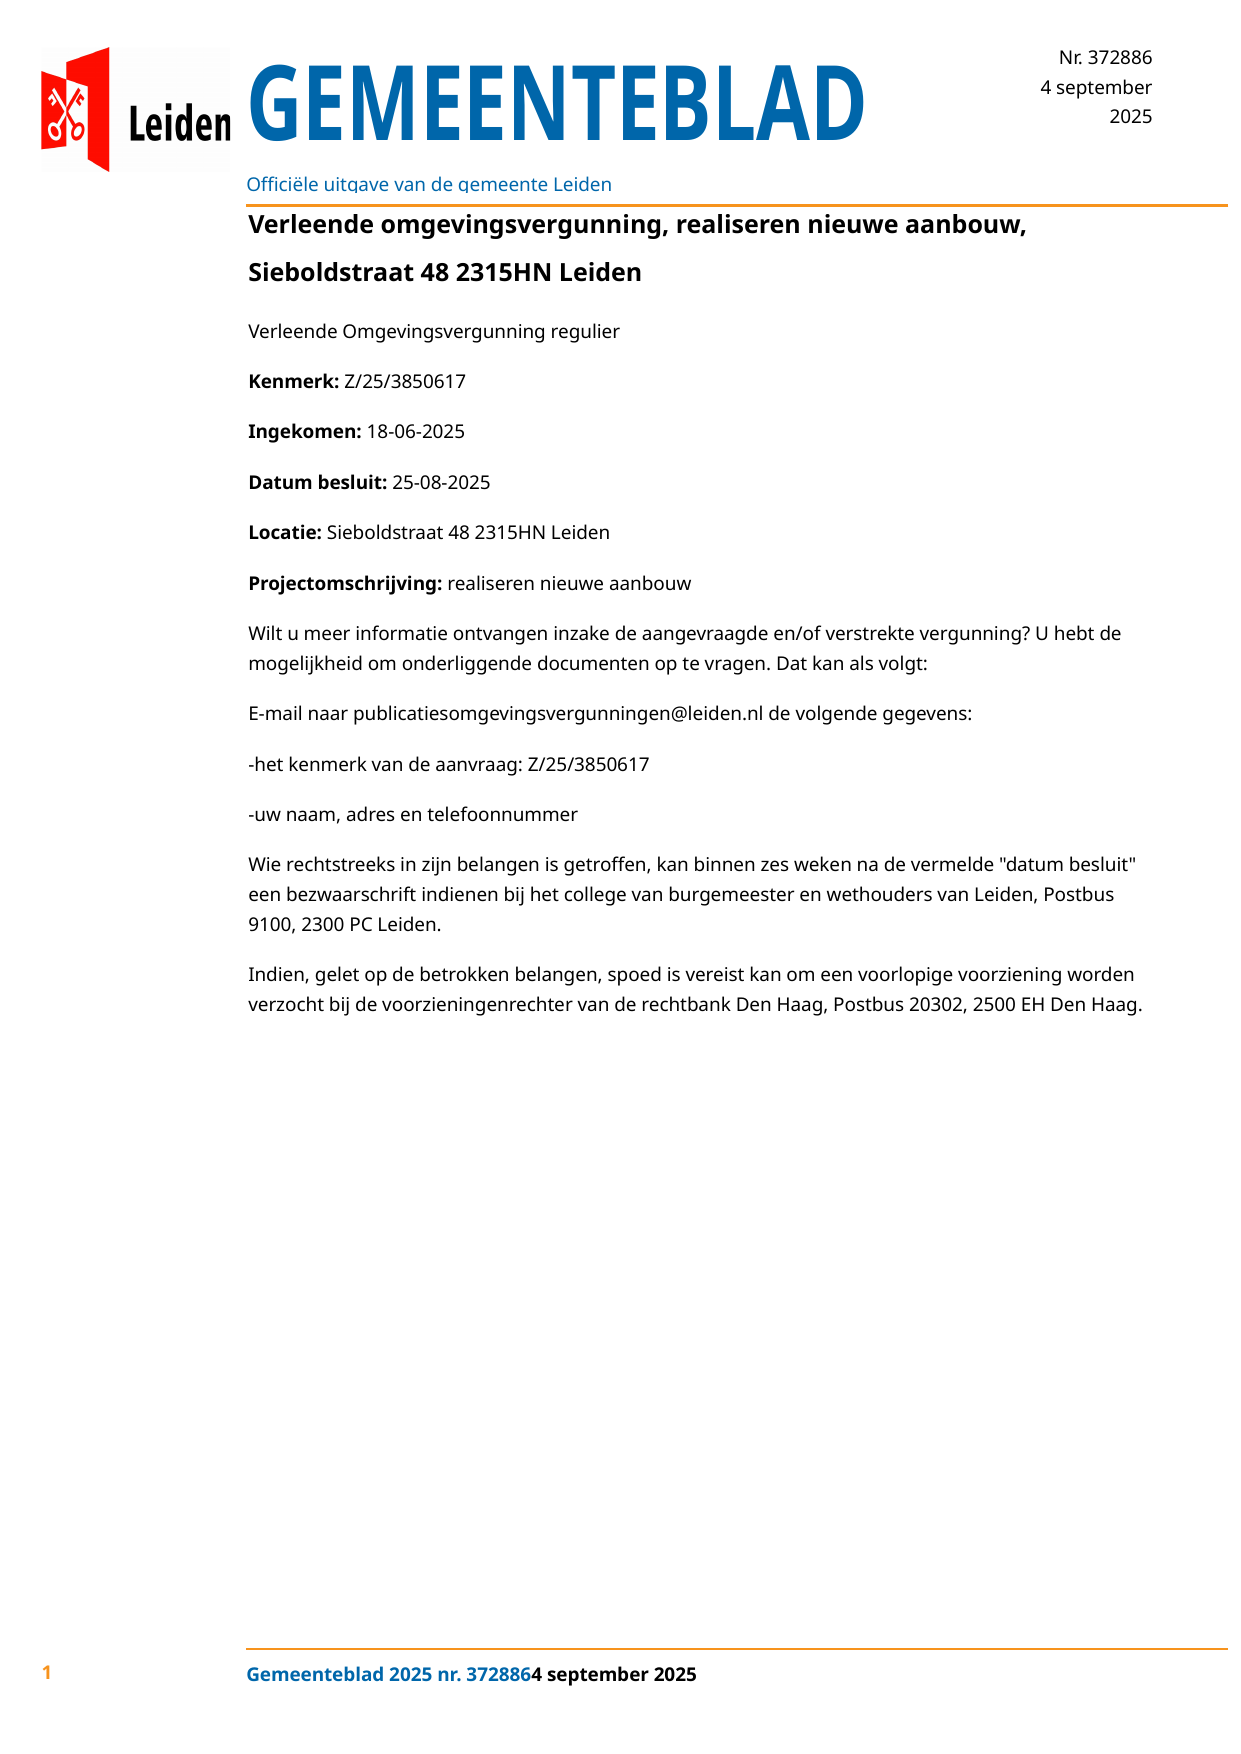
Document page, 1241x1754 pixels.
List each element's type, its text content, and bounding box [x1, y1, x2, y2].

text -uw naam, adres en telefoonnummer [248, 801, 1152, 827]
text Verleende omgevingsvergunning, realiseren nieuwe aanbouw, Sieboldstraat 48 2315HN Leiden [248, 207, 1152, 288]
text Wie rechtstreeks in zijn belangen is getroffen, kan binnen zes weken na de vermelde "datum besluit" een bezwaarschrift indienen bij het college van burgemeester en wethouders van Leiden, Postbus 9100, 2300 PC Leiden. [248, 852, 1152, 937]
text Ingekomen: 18-06-2025 [248, 419, 1152, 444]
text Datum besluit: 25-08-2025 [248, 469, 1152, 495]
text Projectomschrijving: realiseren nieuwe aanbouw [248, 570, 1152, 596]
text E-mail naar publicatiesomgevingsvergunningen@leiden.nl de volgende gegevens: [248, 700, 1152, 726]
text -het kenmerk van de aanvraag: Z/25/3850617 [248, 751, 1152, 777]
text Locatie: Sieboldstraat 48 2315HN Leiden [248, 519, 1152, 545]
text Kenmerk: Z/25/3850617 [248, 368, 1152, 394]
text Verleende Omgevingsvergunning regulier [248, 318, 1152, 344]
picture [41, 47, 231, 172]
text Indien, gelet op de betrokken belangen, spoed is vereist kan om een voorlopige voorziening worden verzocht bij de voorzieningenrechter van de rechtbank Den Haag, Postbus 20302, 2500 EH Den Haag. [248, 961, 1152, 1017]
text Wilt u meer informatie ontvangen inzake de aangevraagde en/of verstrekte vergunning? U hebt de mogelijkheid om onderliggende documenten op te vragen. Dat kan als volgt: [248, 620, 1152, 676]
